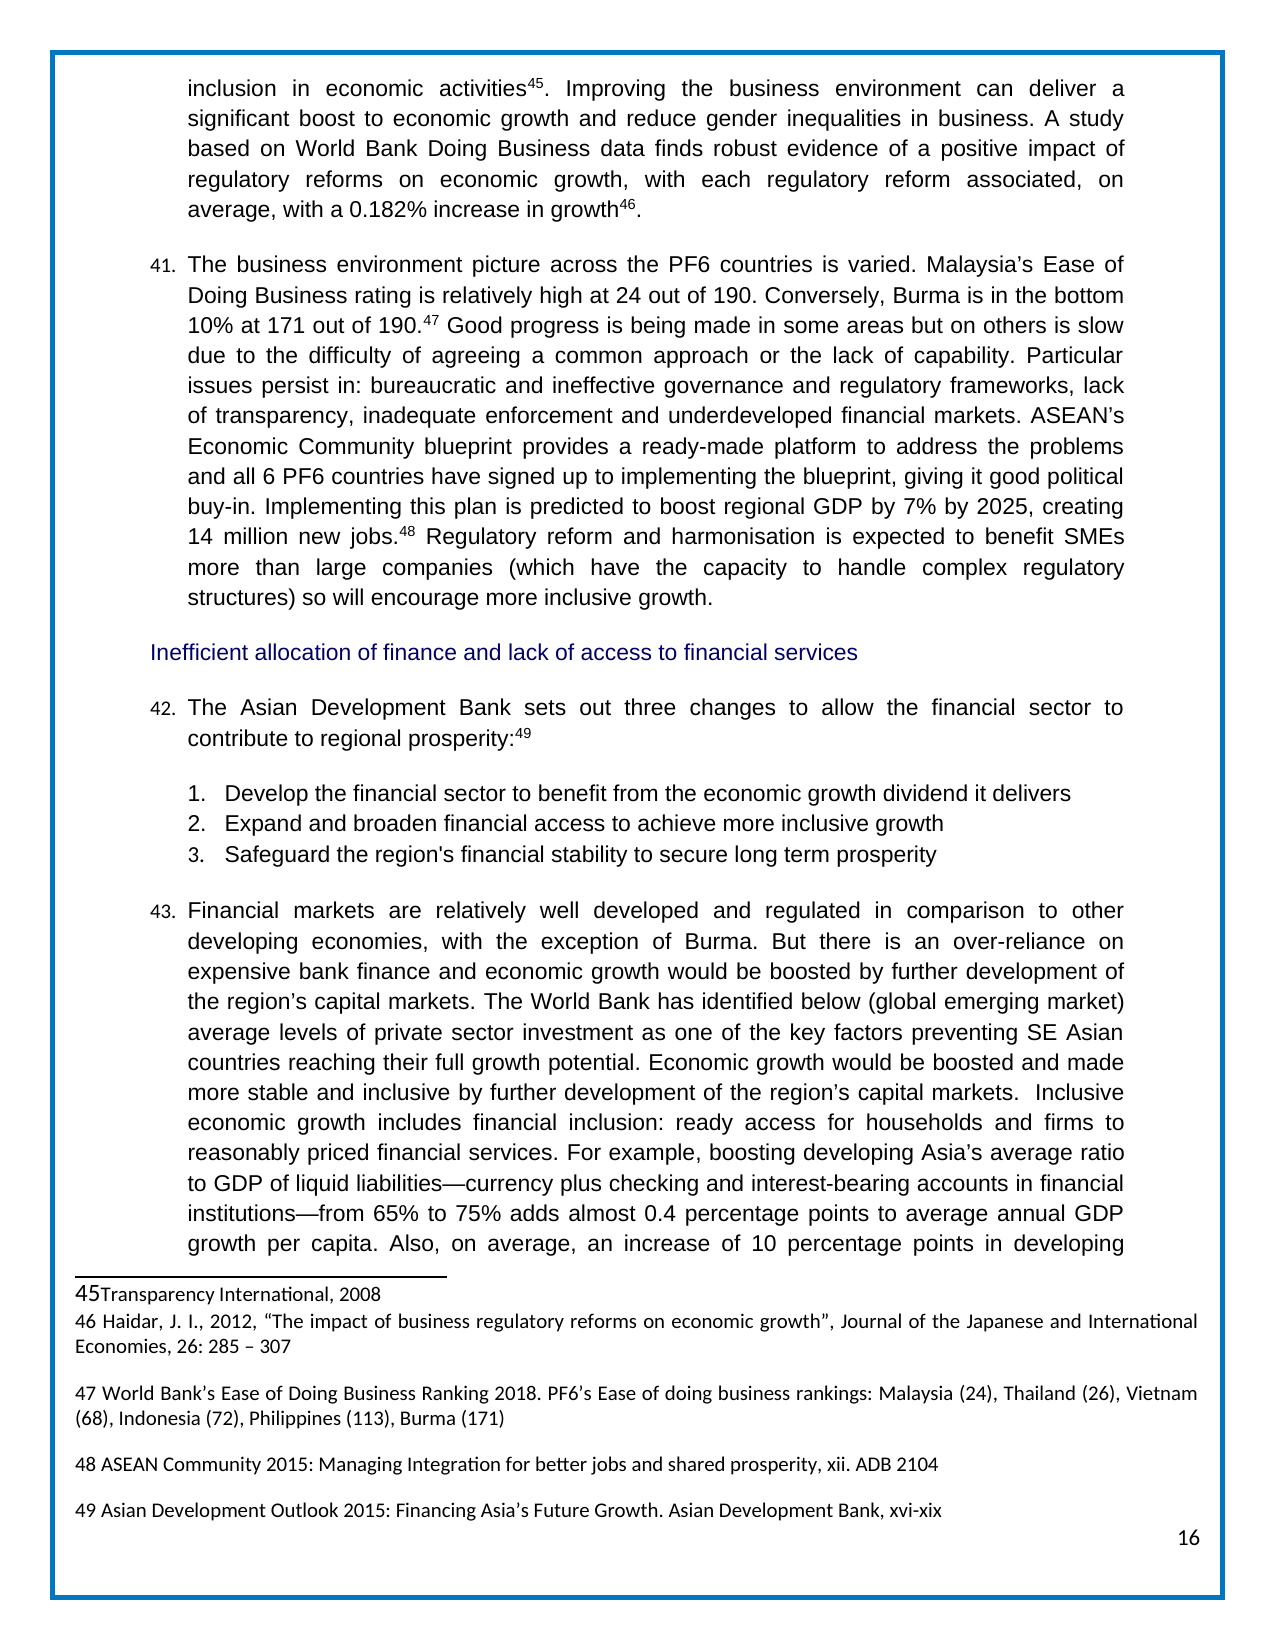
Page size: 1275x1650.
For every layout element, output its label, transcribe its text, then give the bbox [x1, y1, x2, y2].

list Expand and broaden financial access to achieve more inclusive growth [187, 810, 1125, 836]
list The Asian Development Bank sets out three changes to allow the financial sector to contribute to regional prosperity: [150, 694, 1125, 751]
list Develop the financial sector to benefit from the economic growth dividend it delivers [187, 780, 1125, 806]
list Asian Development Outlook 2015: Financing Asia’s Future Growth. Asian Development Bank, xvi-xix [75, 1498, 1200, 1523]
list Financial markets are relatively well developed and regulated in comparison to other developing economies, with the exception of Burma. But there is an over-reliance on expensive bank finance and economic growth would be boosted by further development of the region’s capital markets. The World Bank has identified below (global emerging market) average levels of private sector investment as one of the key factors preventing SE Asian countries reaching their full growth potential. Economic growth would be boosted and made more stable and inclusive by further development of the region’s capital markets. Inclusive economic growth includes financial inclusion: ready access for households and firms to reasonably priced financial services. For example, boosting developing Asia’s average ratio to GDP of liquid liabilities—currency plus checking and interest-bearing accounts in financial institutions—from 65% to 75% adds almost 0.4 percentage points to average annual GDP growth per capita. Also, on average, an increase of 10 percentage points in developing [150, 897, 1125, 1256]
list World Bank’s Ease of Doing Business Ranking 2018. PF6’s Ease of doing business rankings: Malaysia (24), Thailand (26), Vietnam (68), Indonesia (72), Philippines (113), Burma (171) [75, 1380, 1200, 1431]
list Transparency International, 2008 [75, 1277, 1200, 1308]
list Haidar, J. I., 2012, “The impact of business regulatory reforms on economic growth”, Journal of the Japanese and International Economies, 26: 285 – 307 [75, 1308, 1200, 1359]
subtitle Inefficient allocation of finance and lack of access to financial services [150, 639, 1125, 665]
list Safeguard the region's financial stability to secure long term prosperity [187, 840, 1125, 868]
list The business environment picture across the PF6 countries is varied. Malaysia’s Ease of Doing Business rating is relatively high at 24 out of 190. Conversely, Burma is in the bottom 10% at 171 out of 190. Good progress is being made in some areas but on others is slow due to the difficulty of agreeing a common approach or the lack of capability. Particular issues persist in: bureaucratic and ineffective governance and regulatory frameworks, lack of transparency, inadequate enforcement and underdeveloped financial markets. ASEAN’s Economic Community blueprint provides a ready-made platform to address the problems and all 6 PF6 countries have signed up to implementing the blueprint, giving it good political buy-in. Implementing this plan is predicted to boost regional GDP by 7% by 2025, creating 14 million new jobs. Regulatory reform and harmonisation is expected to benefit SMEs more than large companies (which have the capacity to handle complex regulatory structures) so will encourage more inclusive growth. [150, 251, 1125, 610]
list inclusion in economic activities. Improving the business environment can deliver a significant boost to economic growth and reduce gender inequalities in business. A study based on World Bank Doing Business data finds robust evidence of a positive impact of regulatory reforms on economic growth, with each regulatory reform associated, on average, with a 0.182% increase in growth. [150, 75, 1125, 222]
list ASEAN Community 2015: Managing Integration for better jobs and shared prosperity, xii. ADB 2104 [75, 1451, 1200, 1477]
